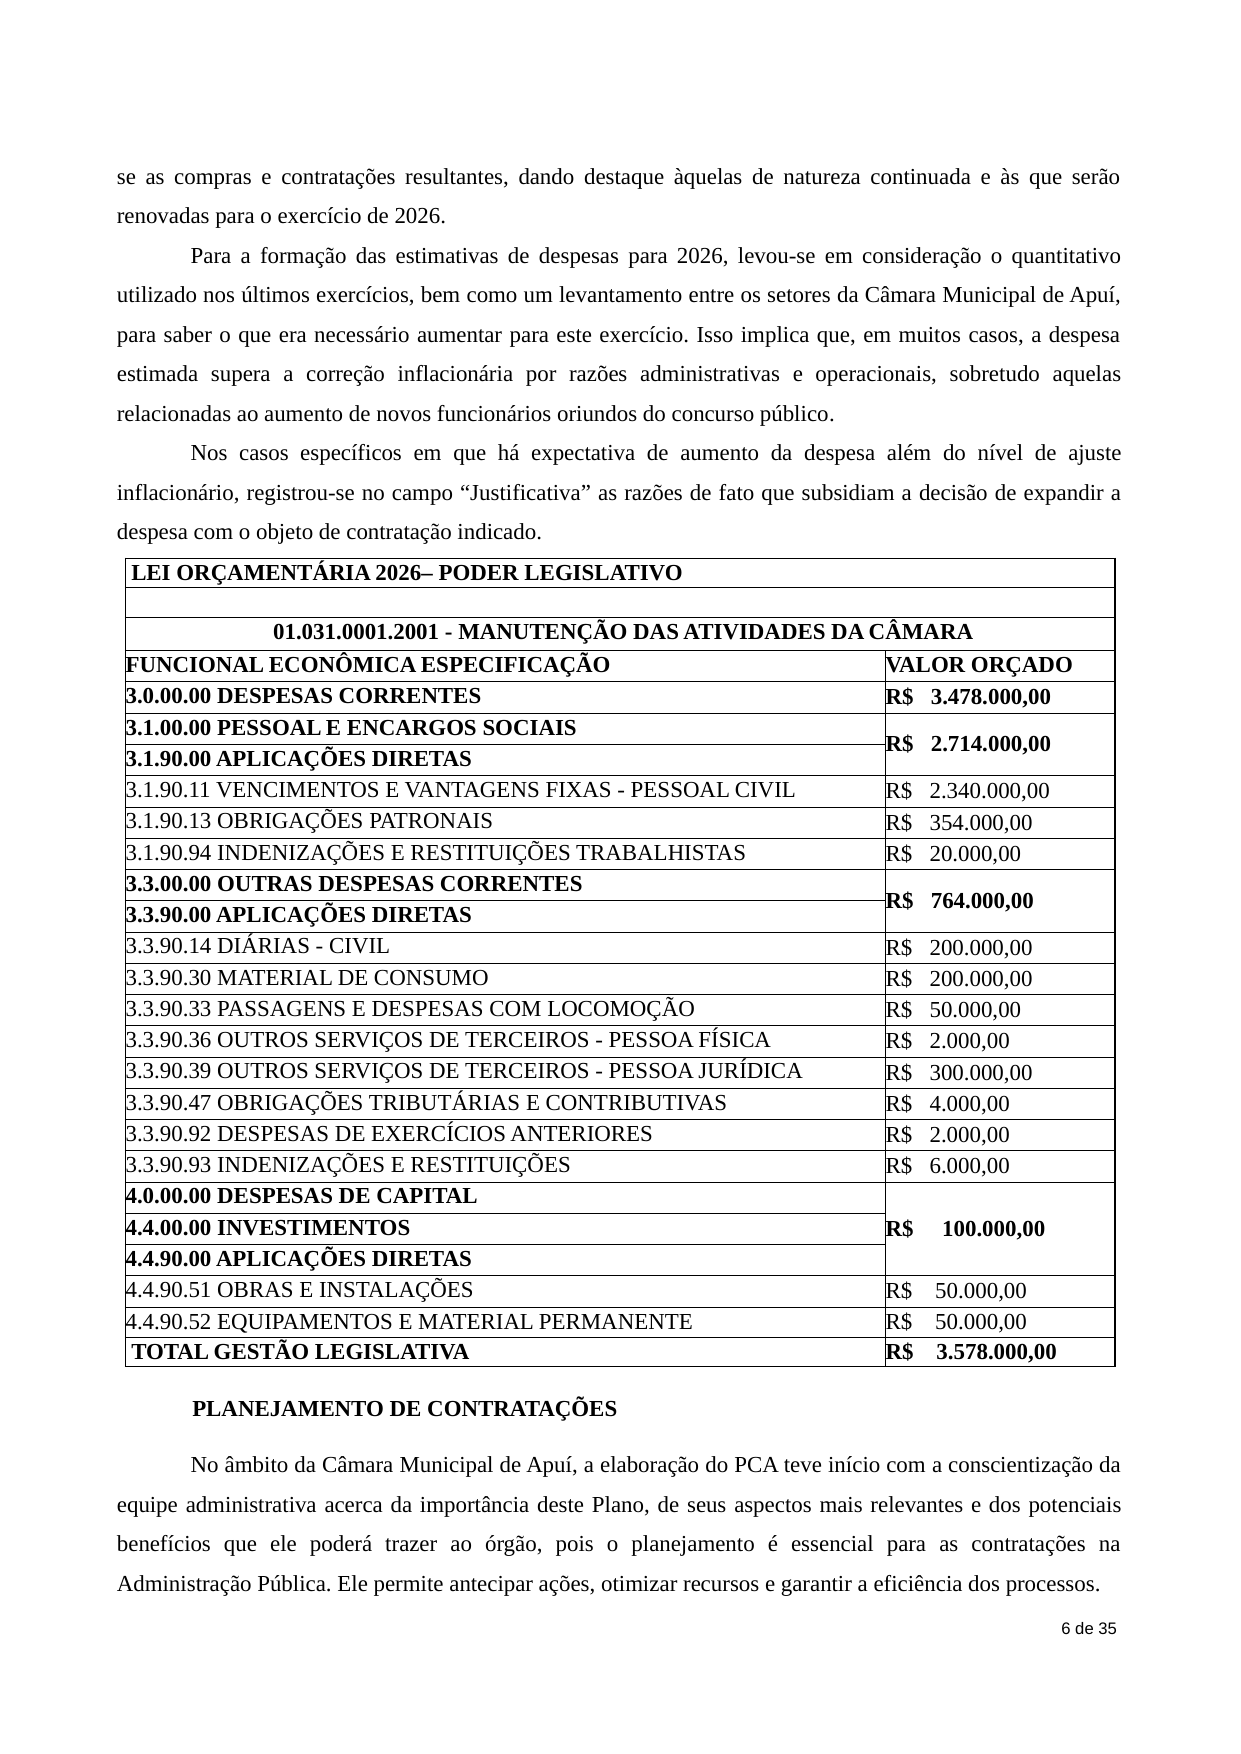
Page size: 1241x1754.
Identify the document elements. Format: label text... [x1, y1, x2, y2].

table_cell 4.0.00.00 DESPESAS DE CAPITAL [126, 1183, 885, 1213]
table_cell R$ 50.000,00 [886, 1308, 1114, 1337]
table_cell VALOR ORÇADO [886, 651, 1114, 681]
table_cell R$ 50.000,00 [886, 995, 1114, 1025]
table_cell [126, 588, 1114, 617]
table_cell 3.3.90.14 DIÁRIAS - CIVIL [126, 933, 885, 963]
table_cell R$ 354.000,00 [886, 808, 1114, 838]
table_cell 3.3.90.92 DESPESAS DE EXERCÍCIOS ANTERIORES [126, 1120, 885, 1150]
table_cell R$ 2.000,00 [886, 1026, 1114, 1057]
table_cell 3.3.90.33 PASSAGENS E DESPESAS COM LOCOMOÇÃO [126, 995, 885, 1025]
table_cell R$ 3.478.000,00 [886, 682, 1114, 713]
text Nos casos específicos em que há expectativa de aumento da despesa além do nível de ajuste inflacionário, registrou-se no campo “Justificativa” as razões de fato que subsidiam a decisão de expandir a despesa com o objeto de contratação indicado. [117, 439, 1123, 544]
table_cell 3.1.90.13 OBRIGAÇÕES PATRONAIS [126, 808, 885, 838]
table_cell R$ 3.578.000,00 [886, 1338, 1114, 1366]
text Para a formação das estimativas de despesas para 2026, levou-se em consideração o quantitativo utilizado nos últimos exercícios, bem como um levantamento entre os setores da Câmara Municipal de Apuí, para saber o que era necessário aumentar para este exercício. Isso implica que, em muitos casos, a despesa estimada supera a correção inflacionária por razões administrativas e operacionais, sobretudo aquelas relacionadas ao aumento de novos funcionários oriundos do concurso público. [117, 242, 1123, 426]
table_cell 3.3.90.30 MATERIAL DE CONSUMO [126, 964, 885, 994]
table_header LEI ORÇAMENTÁRIA 2026– PODER LEGISLATIVO [126, 559, 1114, 587]
table_cell 3.1.90.11 VENCIMENTOS E VANTAGENS FIXAS - PESSOAL CIVIL [126, 776, 885, 807]
table_cell R$ 764.000,00 [886, 870, 1114, 932]
table_cell FUNCIONAL ECONÔMICA ESPECIFICAÇÃO [126, 651, 885, 681]
table_cell R$ 2.000,00 [886, 1120, 1114, 1150]
table_cell 3.3.90.39 OUTROS SERVIÇOS DE TERCEIROS - PESSOA JURÍDICA [126, 1058, 885, 1088]
table_cell R$ 50.000,00 [886, 1276, 1114, 1307]
table_cell 3.3.00.00 OUTRAS DESPESAS CORRENTES [126, 870, 885, 900]
table_cell R$ 200.000,00 [886, 964, 1114, 994]
table_cell 4.4.90.00 APLICAÇÕES DIRETAS [126, 1245, 885, 1275]
table_cell 4.4.90.51 OBRAS E INSTALAÇÕES [126, 1276, 885, 1307]
table_cell 4.4.90.52 EQUIPAMENTOS E MATERIAL PERMANENTE [126, 1308, 885, 1337]
text se as compras e contratações resultantes, dando destaque àquelas de natureza continuada e às que serão renovadas para o exercício de 2026. [117, 163, 1123, 229]
table_cell 3.0.00.00 DESPESAS CORRENTES [126, 682, 885, 713]
table_cell TOTAL GESTÃO LEGISLATIVA [126, 1338, 885, 1366]
table_cell 01.031.0001.2001 - MANUTENÇÃO DAS ATIVIDADES DA CÂMARA [126, 618, 1114, 650]
table_cell 3.3.90.36 OUTROS SERVIÇOS DE TERCEIROS - PESSOA FÍSICA [126, 1026, 885, 1057]
table_cell R$ 2.340.000,00 [886, 776, 1114, 807]
table_cell R$ 20.000,00 [886, 839, 1114, 869]
table_cell R$ 100.000,00 [886, 1183, 1114, 1275]
table_cell R$ 300.000,00 [886, 1058, 1114, 1088]
table_cell 3.3.90.47 OBRIGAÇÕES TRIBUTÁRIAS E CONTRIBUTIVAS [126, 1089, 885, 1119]
text No âmbito da Câmara Municipal de Apuí, a elaboração do PCA teve início com a conscientização da equipe administrativa acerca da importância deste Plano, de seus aspectos mais relevantes e dos potenciais benefícios que ele poderá trazer ao órgão, pois o planejamento é essencial para as contratações na Administração Pública. Ele permite antecipar ações, otimizar recursos e garantir a eficiência dos processos. [117, 1451, 1123, 1596]
table_cell 3.1.00.00 PESSOAL E ENCARGOS SOCIAIS [126, 714, 885, 744]
table_cell R$ 4.000,00 [886, 1089, 1114, 1119]
table_cell 4.4.00.00 INVESTIMENTOS [126, 1214, 885, 1244]
table_cell 3.1.90.00 APLICAÇÕES DIRETAS [126, 745, 885, 775]
table_cell 3.3.90.93 INDENIZAÇÕES E RESTITUIÇÕES [126, 1151, 885, 1182]
text PLANEJAMENTO DE CONTRATAÇÕES [192, 1395, 1123, 1422]
table_cell 3.1.90.94 INDENIZAÇÕES E RESTITUIÇÕES TRABALHISTAS [126, 839, 885, 869]
table_cell 3.3.90.00 APLICAÇÕES DIRETAS [126, 901, 885, 932]
table_cell R$ 200.000,00 [886, 933, 1114, 963]
table_cell R$ 6.000,00 [886, 1151, 1114, 1182]
table_cell R$ 2.714.000,00 [886, 714, 1114, 775]
